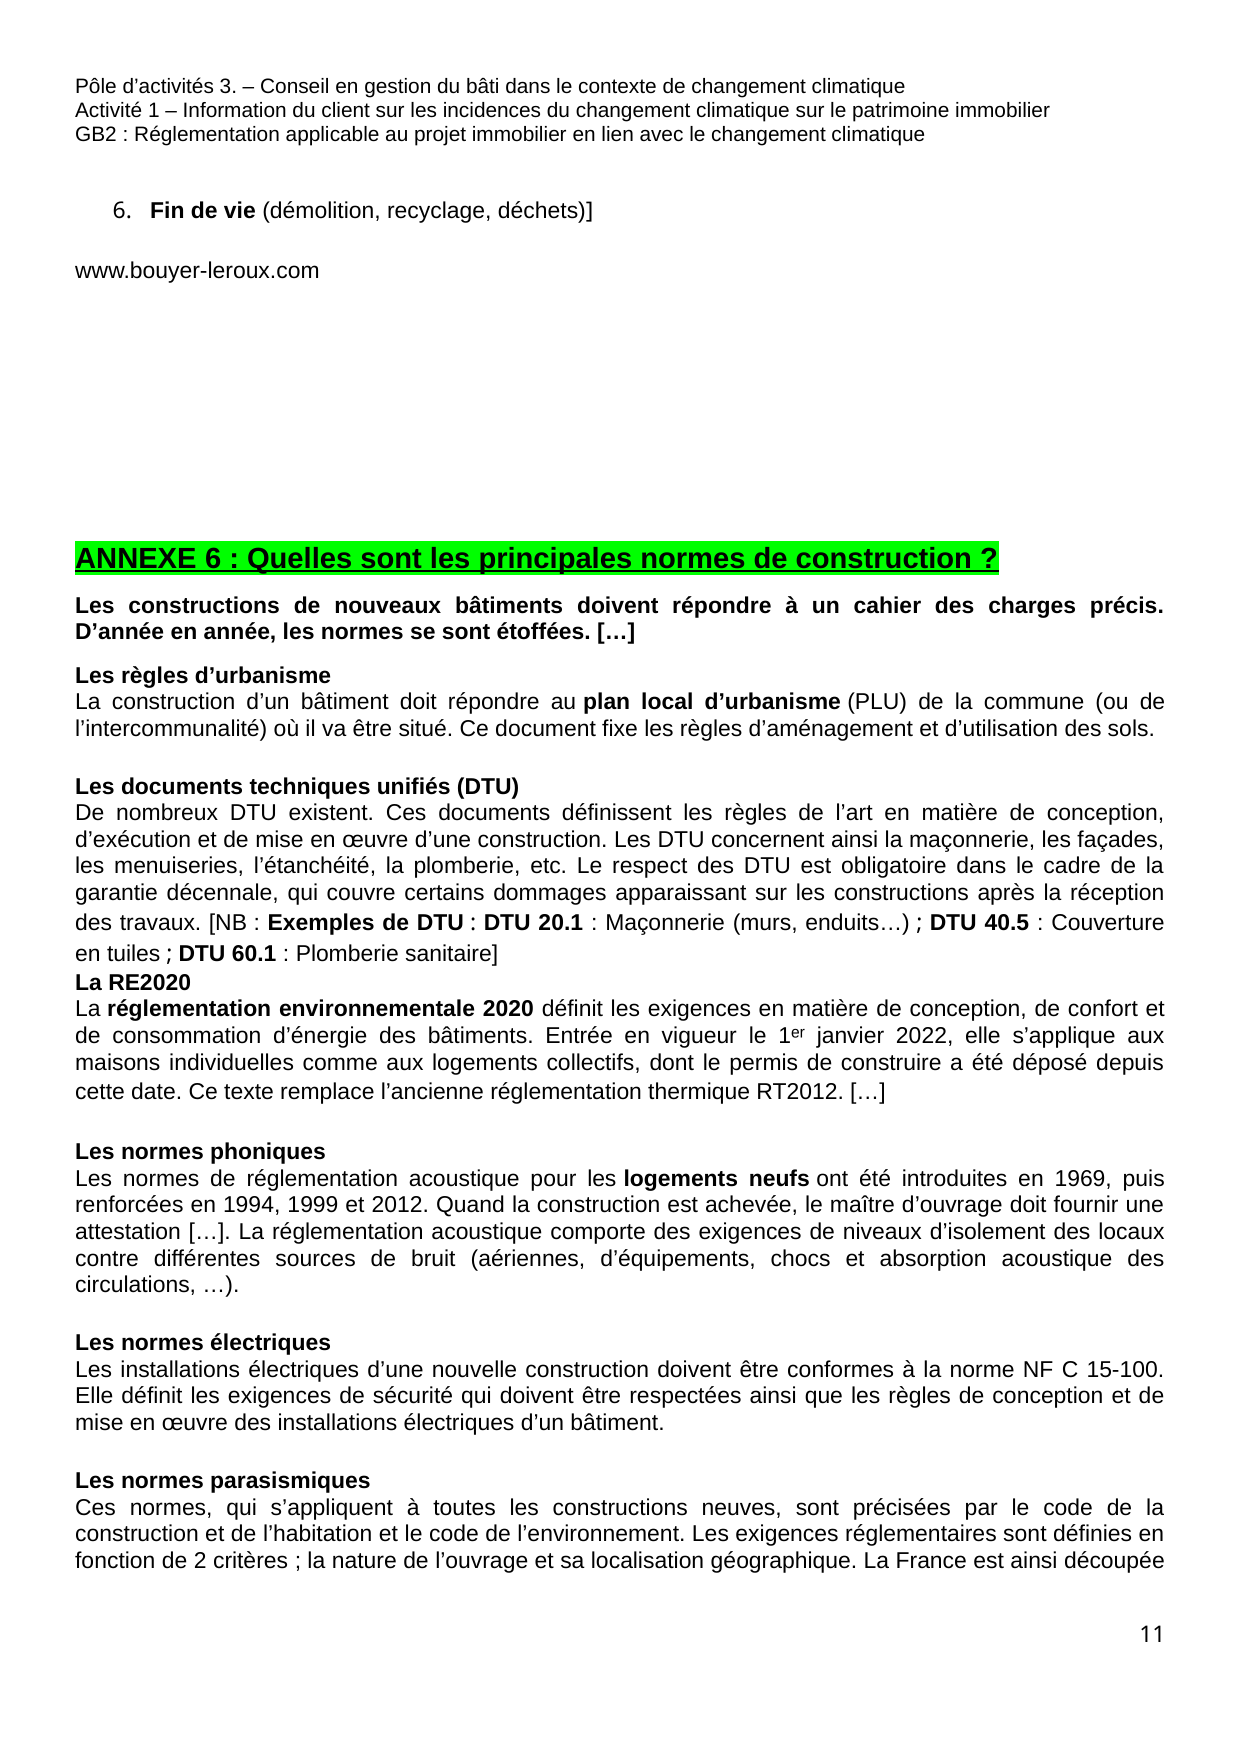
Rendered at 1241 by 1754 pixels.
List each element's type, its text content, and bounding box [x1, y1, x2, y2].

text La construction d’un bâtiment doit répondre au plan local d’urbanisme (PLU) de la commune (ou de l’intercommunalité) où il va être situé. Ce document fixe les règles d’aménagement et d’utilisation des sols. [75, 688, 1165, 741]
text De nombreux DTU existent. Ces documents définissent les règles de l’art en matière de conception, d’exécution et de mise en œuvre d’une construction. Les DTU concernent ainsi la maçonnerie, les façades, les menuiseries, l’étanchéité, la plomberie, etc. Le respect des DTU est obligatoire dans le cadre de la garantie décennale, qui couvre certains dommages apparaissant sur les constructions après la réception des travaux. [NB : Exemples de DTU : DTU 20.1 : Maçonnerie (murs, enduits…) ; DTU 40.5 : Couverture en tuiles ; DTU 60.1 : Plomberie sanitaire] [75, 799, 1165, 968]
text Les constructions de nouveaux bâtiments doivent répondre à un cahier des charges précis. D’année en année, les normes se sont étoffées. […] [75, 592, 1165, 645]
text Les normes parasismiques [75, 1467, 1165, 1493]
text La RE2020 [75, 969, 1165, 995]
text Les normes de réglementation acoustique pour les logements neufs ont été introduites en 1969, puis renforcées en 1994, 1999 et 2012. Quand la construction est achevée, le maître d’ouvrage doit fournir une attestation […]. La réglementation acoustique comporte des exigences de niveaux d’isolement des locaux contre différentes sources de bruit (aériennes, d’équipements, chocs et absorption acoustique des circulations, …). [75, 1165, 1165, 1297]
list Fin de vie (démolition, recyclage, déchets)] [112, 194, 1165, 225]
text www.bouyer-leroux.com [75, 257, 1165, 283]
text ANNEXE 6 : Quelles sont les principales normes de construction ? [75, 541, 1165, 575]
text Les normes électriques [75, 1329, 1165, 1356]
text Les normes phoniques [75, 1138, 1165, 1164]
text Les installations électriques d’une nouvelle construction doivent être conformes à la norme NF C 15-100. Elle définit les exigences de sécurité qui doivent être respectées ainsi que les règles de conception et de mise en œuvre des installations électriques d’un bâtiment. [75, 1356, 1165, 1435]
text Les règles d’urbanisme [75, 662, 1165, 688]
text Ces normes, qui s’appliquent à toutes les constructions neuves, sont précisées par le code de la construction et de l’habitation et le code de l’environnement. Les exigences réglementaires sont définies en fonction de 2 critères ; la nature de l’ouvrage et sa localisation géographique. La France est ainsi découpée [75, 1493, 1165, 1573]
text Les documents techniques unifiés (DTU) [75, 773, 1165, 799]
text La réglementation environnementale 2020 définit les exigences en matière de conception, de confort et de consommation d’énergie des bâtiments. Entrée en vigueur le 1ᵉʳ janvier 2022, elle s’applique aux maisons individuelles comme aux logements collectifs, dont le permis de construire a été déposé depuis cette date. Ce texte remplace l’ancienne réglementation thermique RT2012. […] [75, 995, 1165, 1106]
